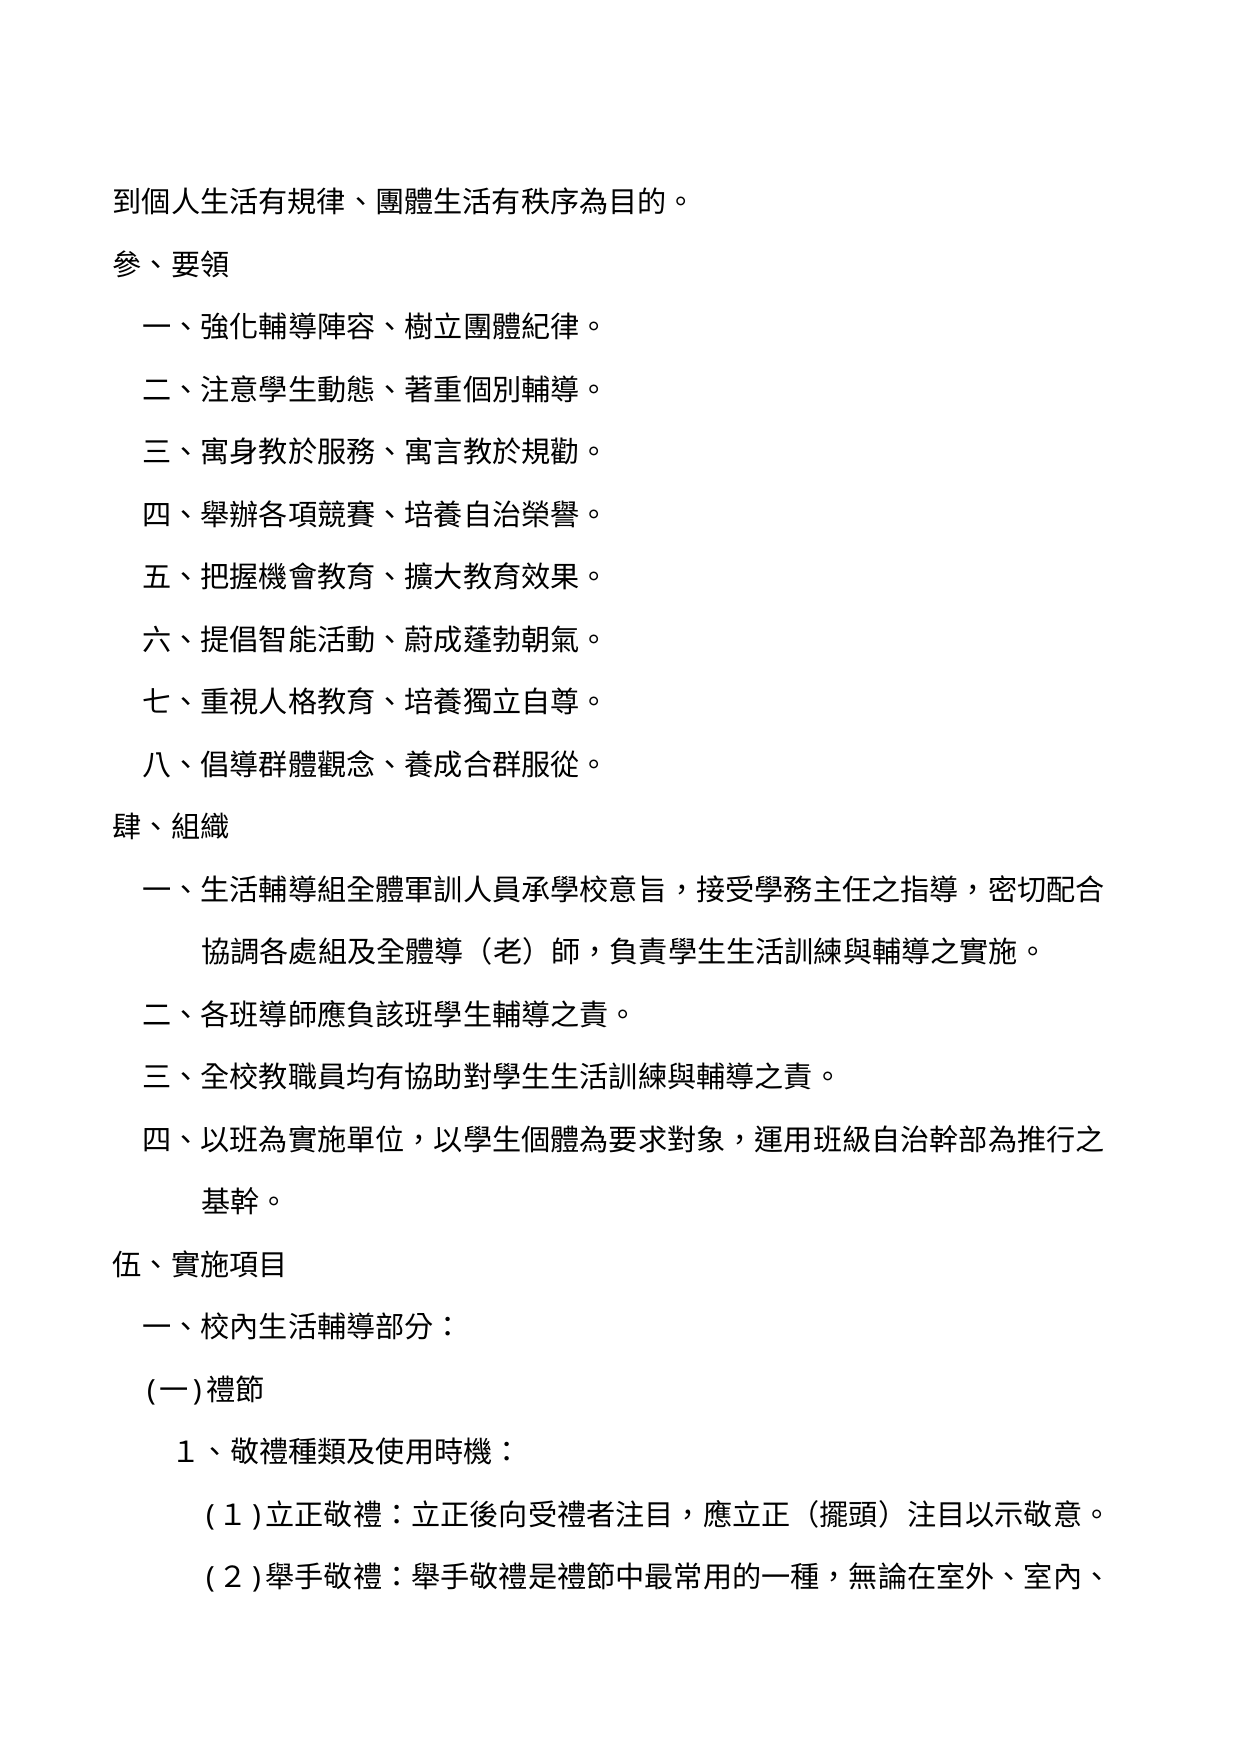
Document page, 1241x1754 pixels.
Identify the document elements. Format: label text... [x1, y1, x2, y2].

text 一、校內生活輔導部分： [112, 1283, 1128, 1346]
text 四、舉辦各項競賽、培養自治榮譽。 [112, 471, 1128, 533]
text 二、注意學生動態、著重個別輔導。 [112, 346, 1128, 408]
text 三、寓身教於服務、寓言教於規勸。 [112, 408, 1128, 471]
text 肆、組織 [112, 783, 1128, 846]
text 三、全校教職員均有協助對學生生活訓練與輔導之責。 [142, 1033, 1128, 1096]
text 到個人生活有規律、團體生活有秩序為目的。 [112, 158, 1128, 221]
text 四、以班為實施單位，以學生個體為要求對象，運用班級自治幹部為推行之基幹。 [142, 1096, 1128, 1221]
text 六、提倡智能活動、蔚成蓬勃朝氣。 [112, 596, 1128, 658]
text 參、要領 [112, 221, 1128, 283]
text １、敬禮種類及使用時機： [112, 1408, 1128, 1471]
text 五、把握機會教育、擴大教育效果。 [112, 533, 1128, 596]
text 一、生活輔導組全體軍訓人員承學校意旨，接受學務主任之指導，密切配合協調各處組及全體導（老）師，負責學生生活訓練與輔導之實施。 [142, 846, 1128, 971]
text 一、強化輔導陣容、樹立團體紀律。 [112, 283, 1128, 346]
text 八、倡導群體觀念、養成合群服從。 [112, 721, 1128, 783]
text 二、各班導師應負該班學生輔導之責。 [142, 971, 1128, 1033]
text 伍、實施項目 [112, 1221, 1128, 1283]
text (一)禮節 [112, 1346, 1128, 1408]
text 七、重視人格教育、培養獨立自尊。 [112, 658, 1128, 721]
text (２)舉手敬禮：舉手敬禮是禮節中最常用的一種，無論在室外、室內、 [201, 1533, 1128, 1596]
text (１)立正敬禮：立正後向受禮者注目，應立正（擺頭）注目以示敬意。 [201, 1471, 1128, 1533]
